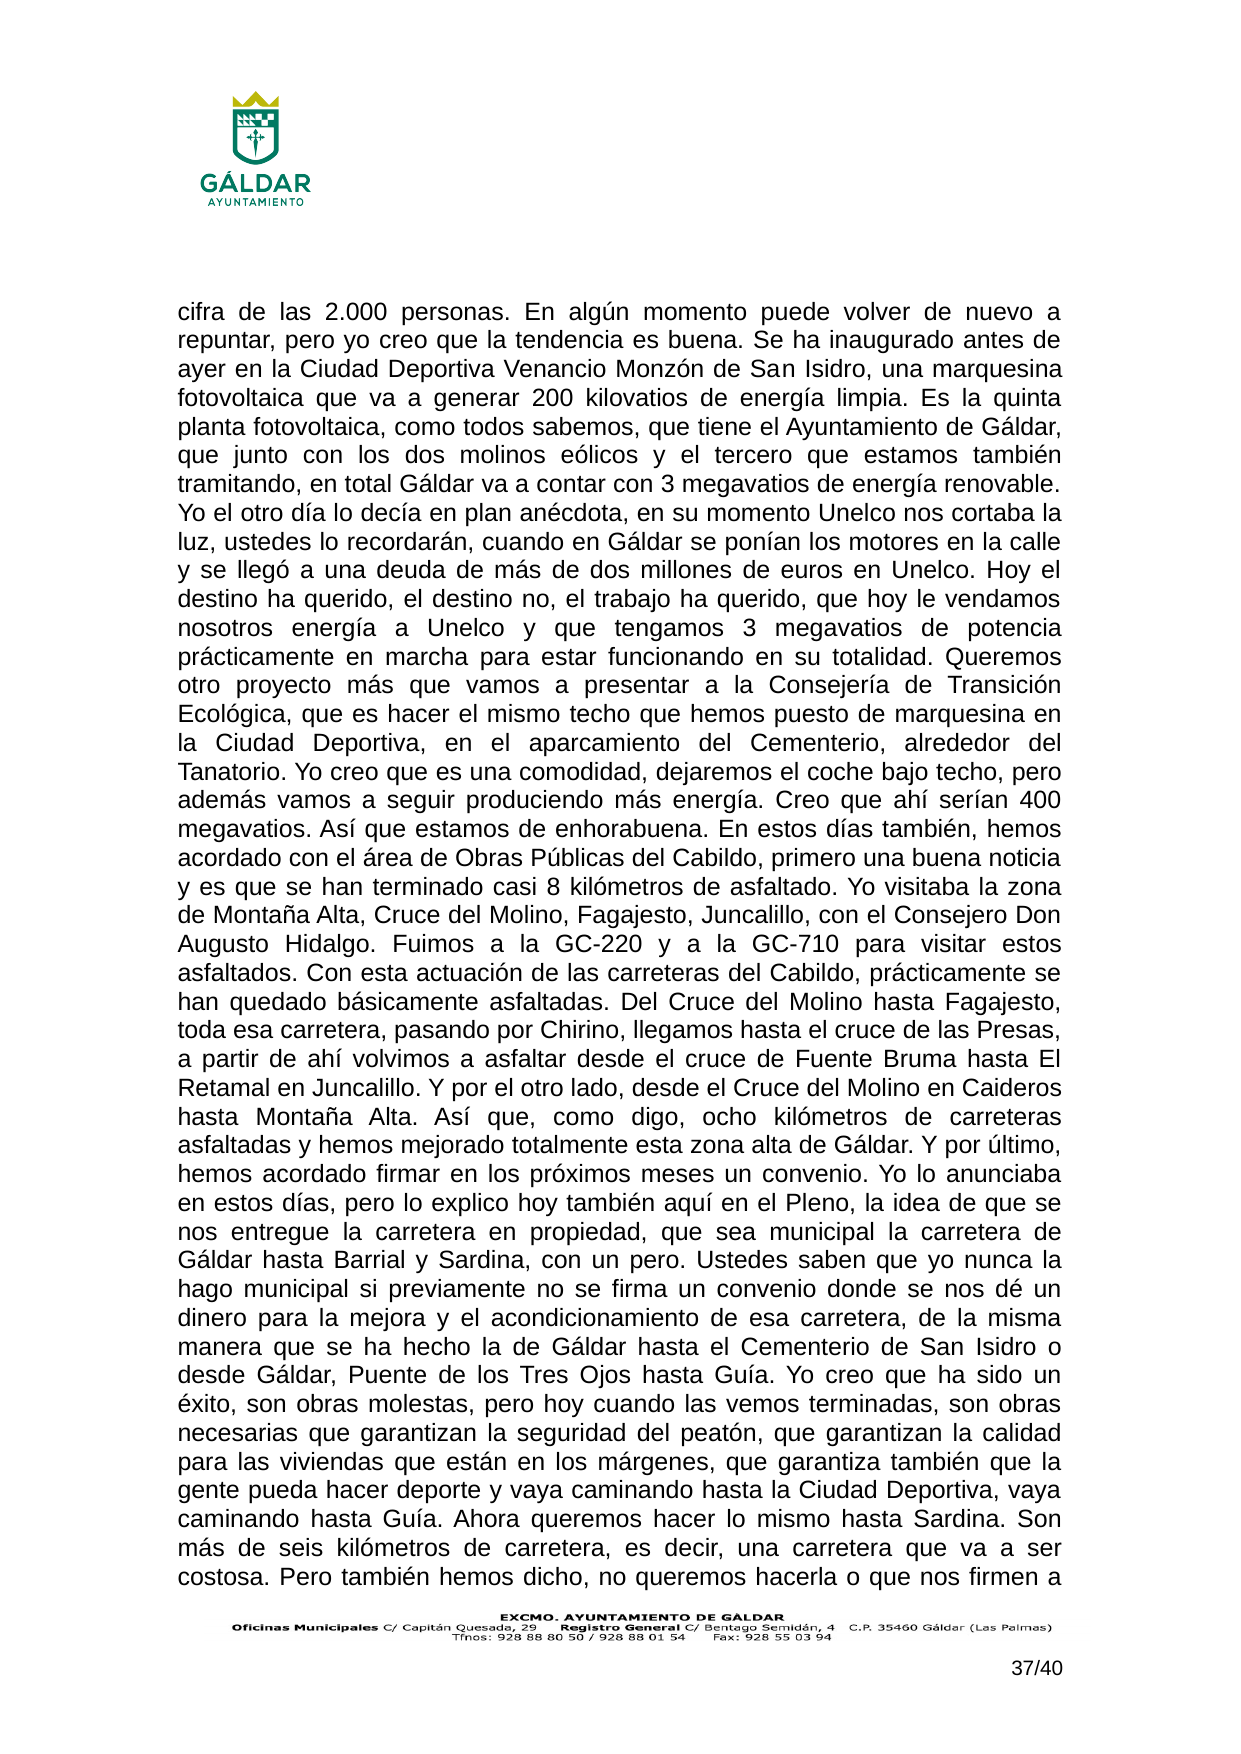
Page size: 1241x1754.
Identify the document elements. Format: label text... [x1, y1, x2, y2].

picture [235, 1613, 1059, 1641]
text cifra de las 2.000 personas. En algún momento puede volver de nuevo a repuntar, pero yo creo que la tendencia es buena. Se ha inaugurado antes de ayer en la Ciudad Deportiva Venancio Monzón de San Isidro, una marquesina fotovoltaica que va a generar 200 kilovatios de energía limpia. Es la quinta planta fotovoltaica, como todos sabemos, que tiene el Ayuntamiento de Gáldar, que junto con los dos molinos eólicos y el tercero que estamos también tramitando, en total Gáldar va a contar con 3 megavatios de energía renovable. Yo el otro día lo decía en plan anécdota, en su momento Unelco nos cortaba la luz, ustedes lo recordarán, cuando en Gáldar se ponían los motores en la calle y se llegó a una deuda de más de dos millones de euros en Unelco. Hoy el destino ha querido, el destino no, el trabajo ha querido, que hoy le vendamos nosotros energía a Unelco y que tengamos 3 megavatios de potencia prácticamente en marcha para estar funcionando en su totalidad. Queremos otro proyecto más que vamos a presentar a la Consejería de Transición Ecológica, que es hacer el mismo techo que hemos puesto de marquesina en la Ciudad Deportiva, en el aparcamiento del Cementerio, alrededor del Tanatorio. Yo creo que es una comodidad, dejaremos el coche bajo techo, pero además vamos a seguir produciendo más energía. Creo que ahí serían 400 megavatios. Así que estamos de enhorabuena. En estos días también, hemos acordado con el área de Obras Públicas del Cabildo, primero una buena noticia y es que se han terminado casi 8 kilómetros de asfaltado. Yo visitaba la zona de Montaña Alta, Cruce del Molino, Fagajesto, Juncalillo, con el Consejero Don Augusto Hidalgo. Fuimos a la GC-220 y a la GC-710 para visitar estos asfaltados. Con esta actuación de las carreteras del Cabildo, prácticamente se han quedado básicamente asfaltadas. Del Cruce del Molino hasta Fagajesto, toda esa carretera, pasando por Chirino, llegamos hasta el cruce de las Presas, a partir de ahí volvimos a asfaltar desde el cruce de Fuente Bruma hasta El Retamal en Juncalillo. Y por el otro lado, desde el Cruce del Molino en Caideros hasta Montaña Alta. Así que, como digo, ocho kilómetros de carreteras asfaltadas y hemos mejorado totalmente esta zona alta de Gáldar. Y por último, hemos acordado firmar en los próximos meses un convenio. Yo lo anunciaba en estos días, pero lo explico hoy también aquí en el Pleno, la idea de que se nos entregue la carretera en propiedad, que sea municipal la carretera de Gáldar hasta Barrial y Sardina, con un pero. Ustedes saben que yo nunca la hago municipal si previamente no se firma un convenio donde se nos dé un dinero para la mejora y el acondicionamiento de esa carretera, de la misma manera que se ha hecho la de Gáldar hasta el Cementerio de San Isidro o desde Gáldar, Puente de los Tres Ojos hasta Guía. Yo creo que ha sido un éxito, son obras molestas, pero hoy cuando las vemos terminadas, son obras necesarias que garantizan la seguridad del peatón, que garantizan la calidad para las viviendas que están en los márgenes, que garantiza también que la gente pueda hacer deporte y vaya caminando hasta la Ciudad Deportiva, vaya caminando hasta Guía. Ahora queremos hacer lo mismo hasta Sardina. Son más de seis kilómetros de carretera, es decir, una carretera que va a ser costosa. Pero también hemos dicho, no queremos hacerla o que nos firmen a [177, 296, 1063, 1590]
picture [182, 73, 327, 224]
